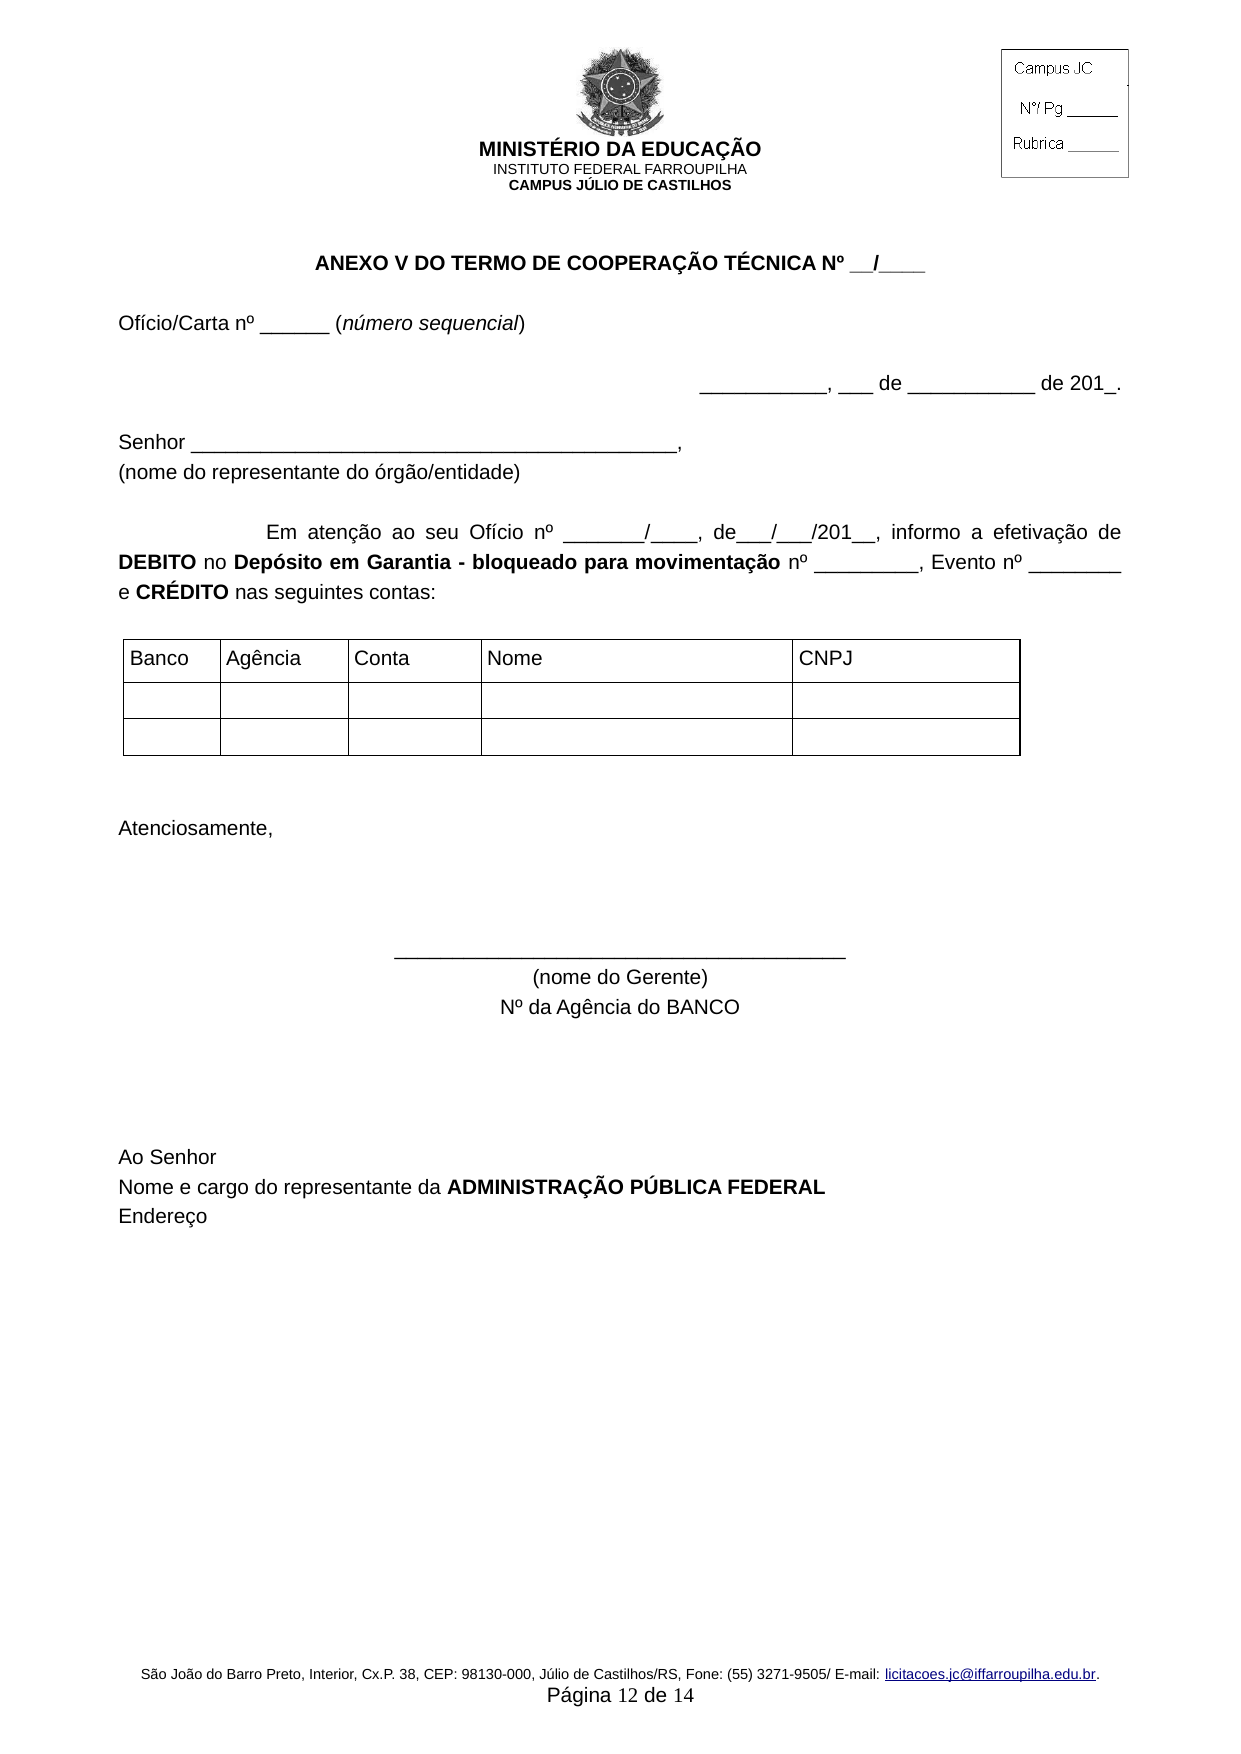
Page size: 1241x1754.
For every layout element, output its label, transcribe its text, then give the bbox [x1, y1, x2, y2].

text Nº da Agência do BANCO [118, 995, 1122, 1019]
text Atenciosamente, [118, 816, 1122, 840]
text Nome e cargo do representante da ADMINISTRAÇÃO PÚBLICA FEDERAL [118, 1174, 1122, 1198]
table_cell [793, 719, 1019, 755]
text (nome do Gerente) [118, 965, 1122, 989]
list ANEXO V DO TERMO DE COOPERAÇÃO TÉCNICA Nº __/____ [118, 251, 1122, 275]
table_header Banco [124, 640, 220, 682]
text _______________________________________ [118, 935, 1122, 959]
table_cell [124, 683, 220, 718]
table_header Conta [349, 640, 481, 682]
table_cell [124, 719, 220, 755]
text ___________, ___ de ___________ de 201_. [118, 370, 1122, 394]
table_cell [482, 683, 792, 718]
text (nome do representante do órgão/entidade) [118, 460, 1122, 484]
table_cell [221, 719, 348, 755]
table_cell [793, 683, 1019, 718]
table_cell [221, 683, 348, 718]
table_header Agência [221, 640, 348, 682]
table_header Nome [482, 640, 792, 682]
table_header CNPJ [793, 640, 1019, 682]
text Ofício/Carta nº ______ (número sequencial) [118, 311, 1122, 334]
text Senhor __________________________________________, [118, 430, 1122, 454]
table_cell [349, 683, 481, 718]
text Ao Senhor [118, 1144, 1122, 1168]
text Em atenção ao seu Ofício nº _______/­____, de___/___/201__, informo a efetivação de DEBITO no Depósito em Garantia - bloqueado para movimentação nº _________, Evento nº ________ e CRÉDITO nas seguintes contas: [118, 520, 1122, 603]
table_cell [349, 719, 481, 755]
table_cell [482, 719, 792, 755]
text Endereço [118, 1204, 1122, 1228]
